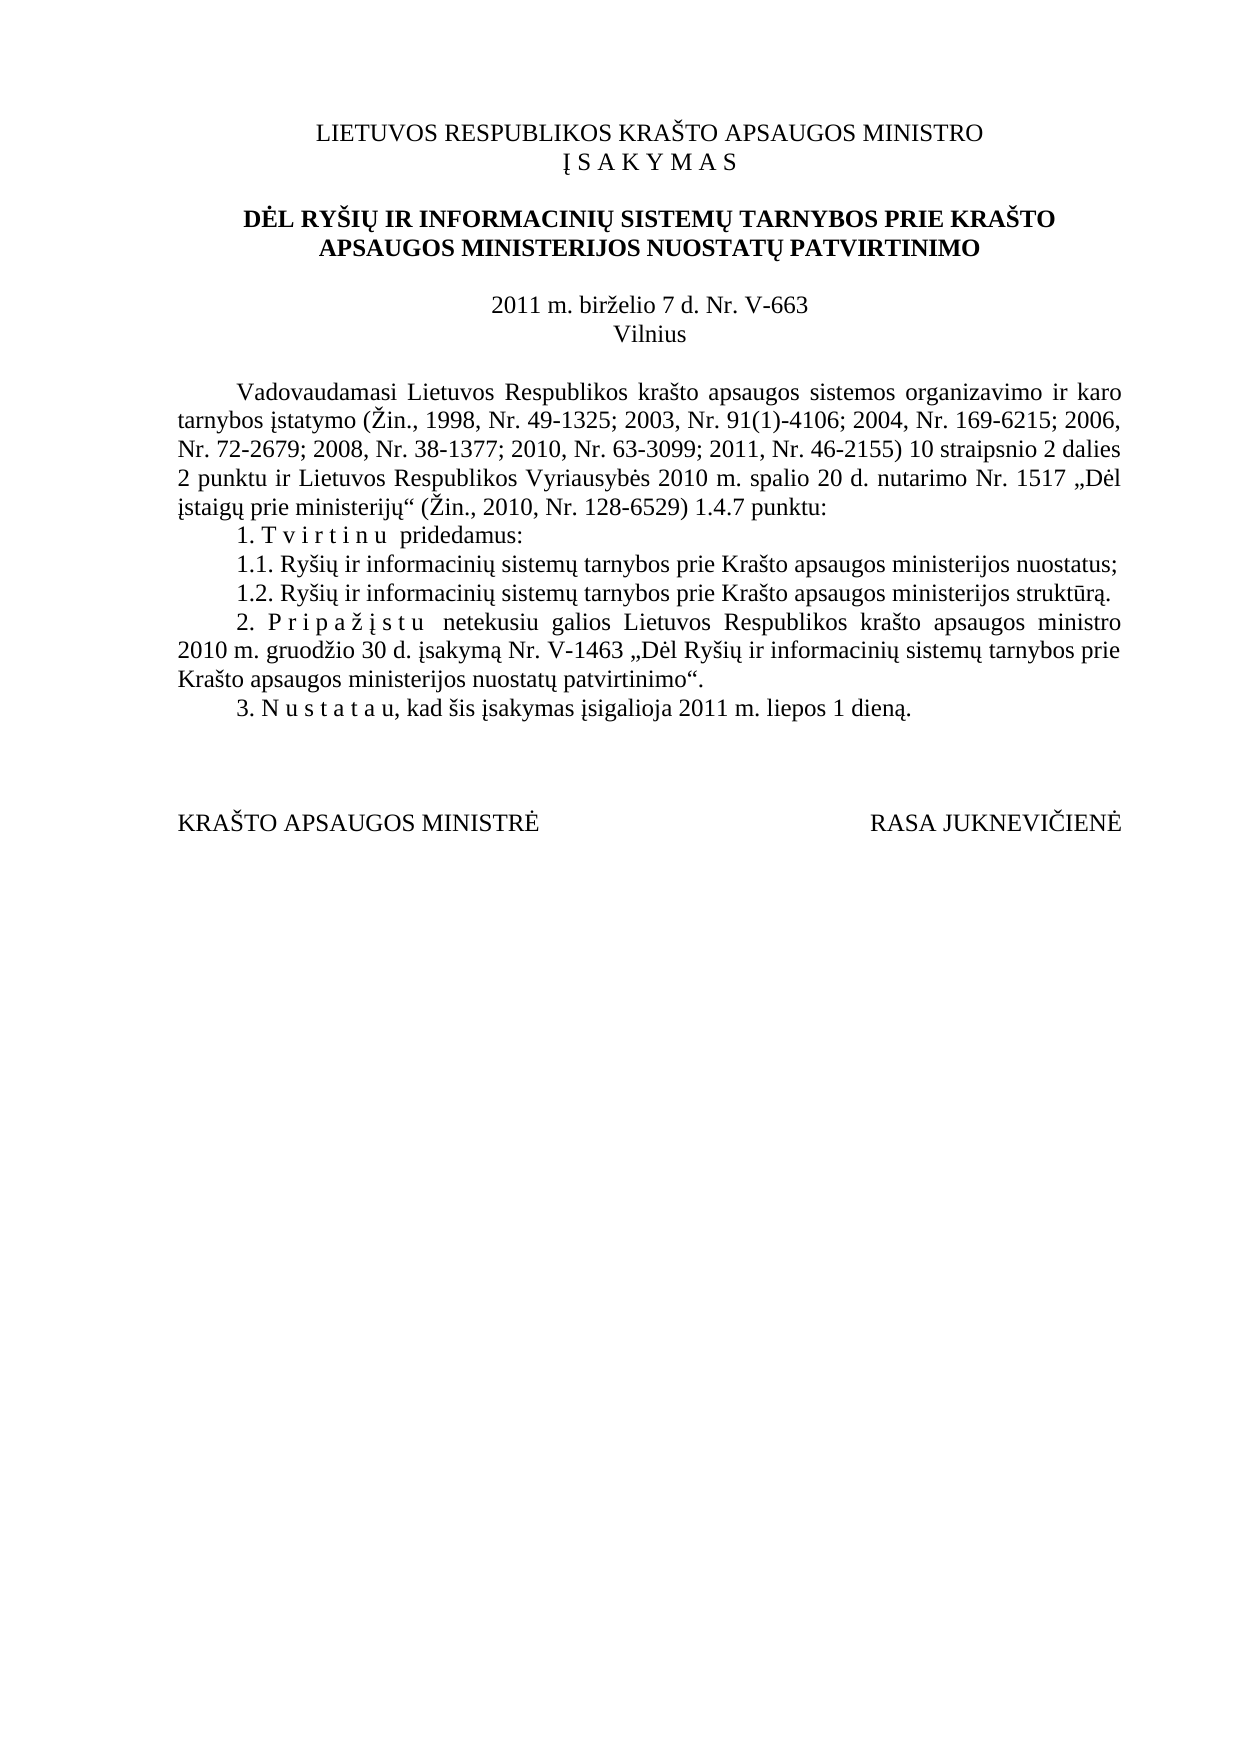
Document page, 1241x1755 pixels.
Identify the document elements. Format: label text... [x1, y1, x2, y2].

text ĮSAKYMAS [177, 147, 1122, 176]
text 2011 m. birželio 7 d. Nr. V-663 [177, 291, 1122, 319]
text DĖL RYŠIŲ IR INFORMACINIŲ SISTEMŲ TARNYBOS PRIE KRAŠTO APSAUGOS MINISTERIJOS NUOSTATŲ PATVIRTINIMO [177, 204, 1122, 262]
text 1.2. Ryšių ir informacinių sistemų tarnybos prie Krašto apsaugos ministerijos struktūrą. [177, 578, 1122, 607]
text 2. Pripažįstu netekusiu galios Lietuvos Respublikos krašto apsaugos ministro 2010 m. gruodžio 30 d. įsakymą Nr. V-1463 „Dėl Ryšių ir informacinių sistemų tarnybos prie Krašto apsaugos ministerijos nuostatų patvirtinimo“. [177, 607, 1122, 693]
text LIETUVOS RESPUBLIKOS KRAŠTO APSAUGOS MINISTRO [177, 118, 1122, 147]
text Vadovaudamasi Lietuvos Respublikos krašto apsaugos sistemos organizavimo ir karo tarnybos įstatymo (Žin., 1998, Nr. 49-1325; 2003, Nr. 91(1)-4106; 2004, Nr. 169-6215; 2006, Nr. 72-2679; 2008, Nr. 38-1377; 2010, Nr. 63-3099; 2011, Nr. 46-2155) 10 straipsnio 2 dalies 2 punktu ir Lietuvos Respublikos Vyriausybės 2010 m. spalio 20 d. nutarimo Nr. 1517 „Dėl įstaigų prie ministerijų“ (Žin., 2010, Nr. 128-6529) 1.4.7 punktu: [177, 377, 1122, 521]
text 3. Nustatau, kad šis įsakymas įsigalioja 2011 m. liepos 1 dieną. [177, 693, 1122, 722]
text 1.1. Ryšių ir informacinių sistemų tarnybos prie Krašto apsaugos ministerijos nuostatus; [177, 549, 1122, 578]
text Vilnius [177, 319, 1122, 348]
text Krašto apsaugos ministrė Rasa Juknevičienė [177, 808, 1122, 837]
text 1. Tvirtinu pridedamus: [177, 521, 1122, 549]
